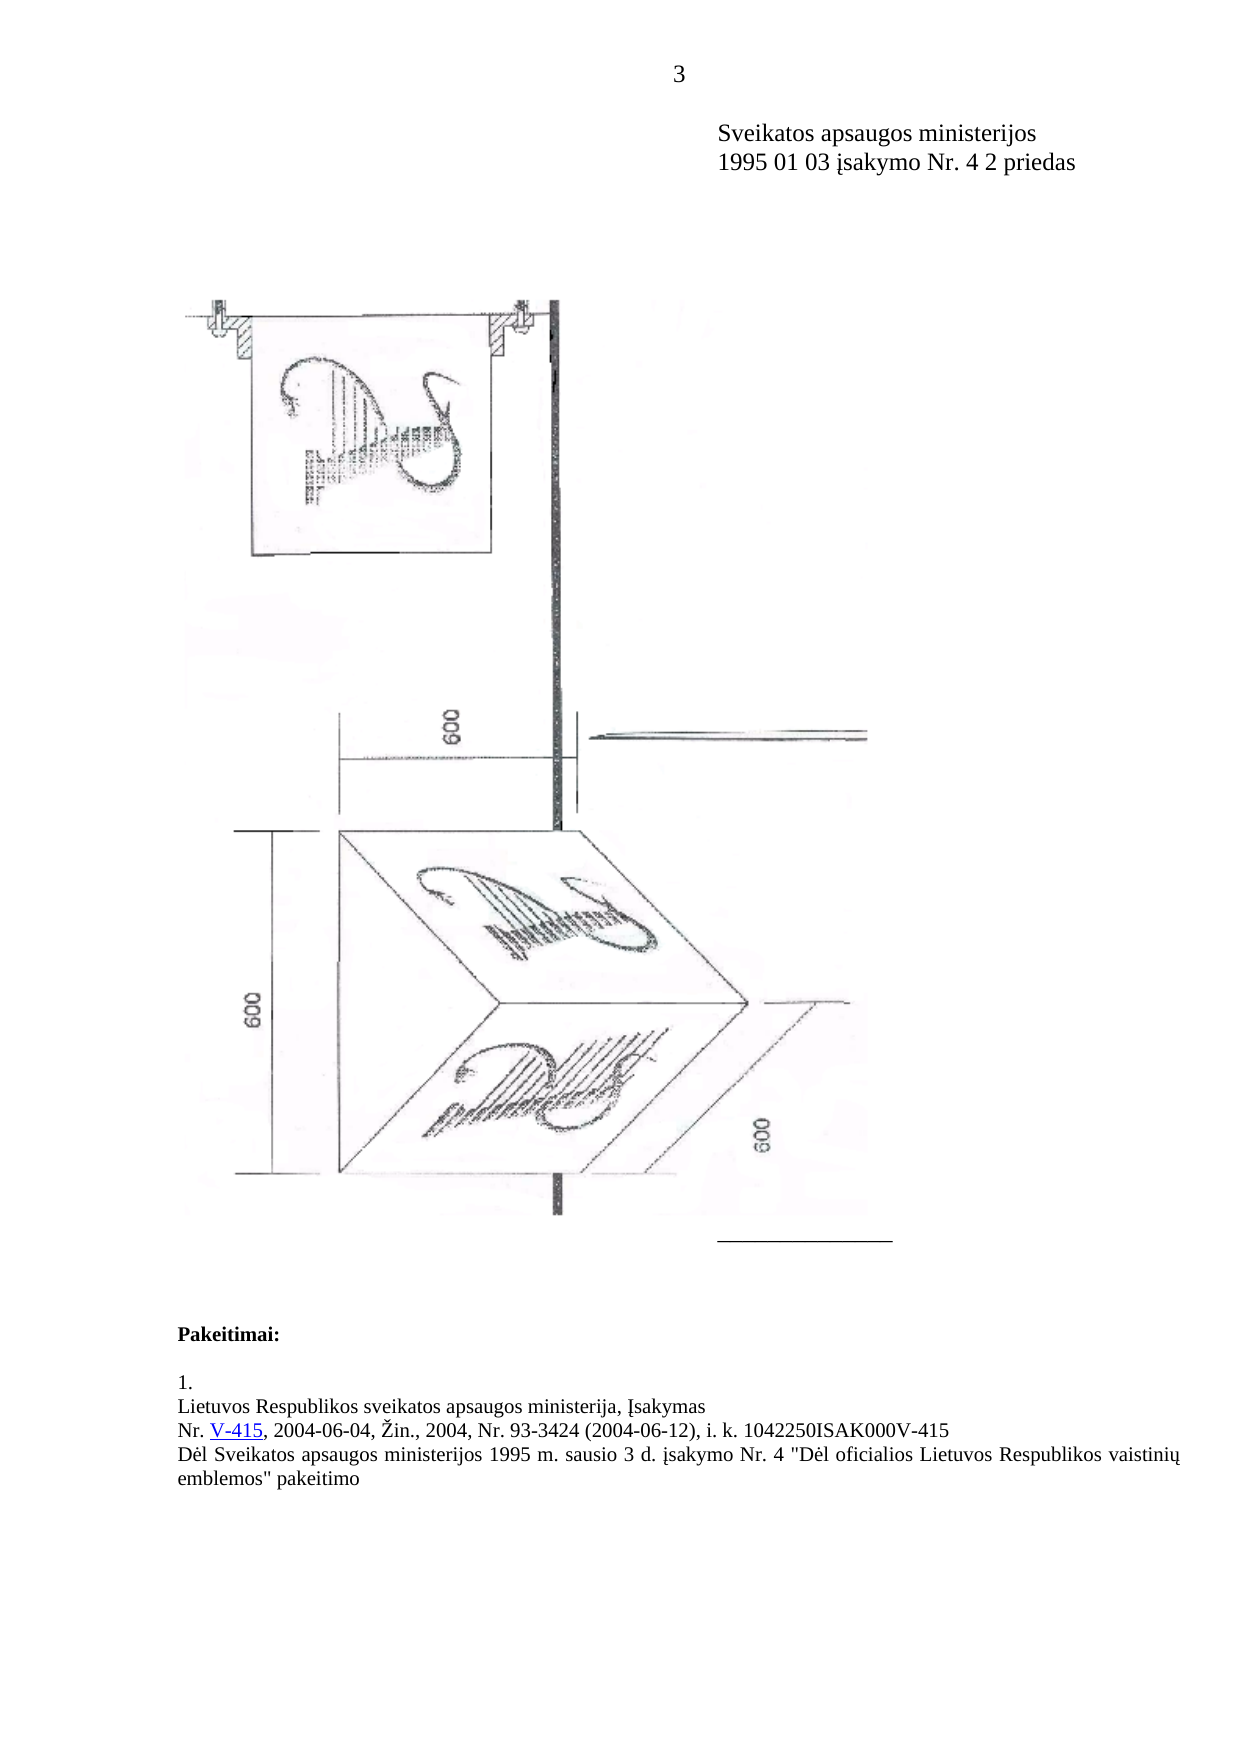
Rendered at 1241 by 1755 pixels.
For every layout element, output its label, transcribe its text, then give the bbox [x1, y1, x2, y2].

text Nr. V-415, 2004-06-04, Žin., 2004, Nr. 93-3424 (2004-06-12), i. k. 1042250ISAK000V-415 [177, 1418, 1181, 1442]
text 1. [177, 1370, 1181, 1394]
text Sveikatos apsaugos ministerijos [717, 118, 1181, 147]
text Pakeitimai: [177, 1322, 1181, 1346]
text 1995 01 03 įsakymo Nr. 4 2 priedas [717, 147, 1181, 176]
text Lietuvos Respublikos sveikatos apsaugos ministerija, Įsakymas [177, 1394, 1181, 1418]
text Dėl Sveikatos apsaugos ministerijos 1995 m. sausio 3 d. įsakymo Nr. 4 "Dėl oficialios Lietuvos Respublikos vaistinių emblemos" pakeitimo [177, 1442, 1181, 1490]
text ______________ [717, 204, 1181, 1245]
